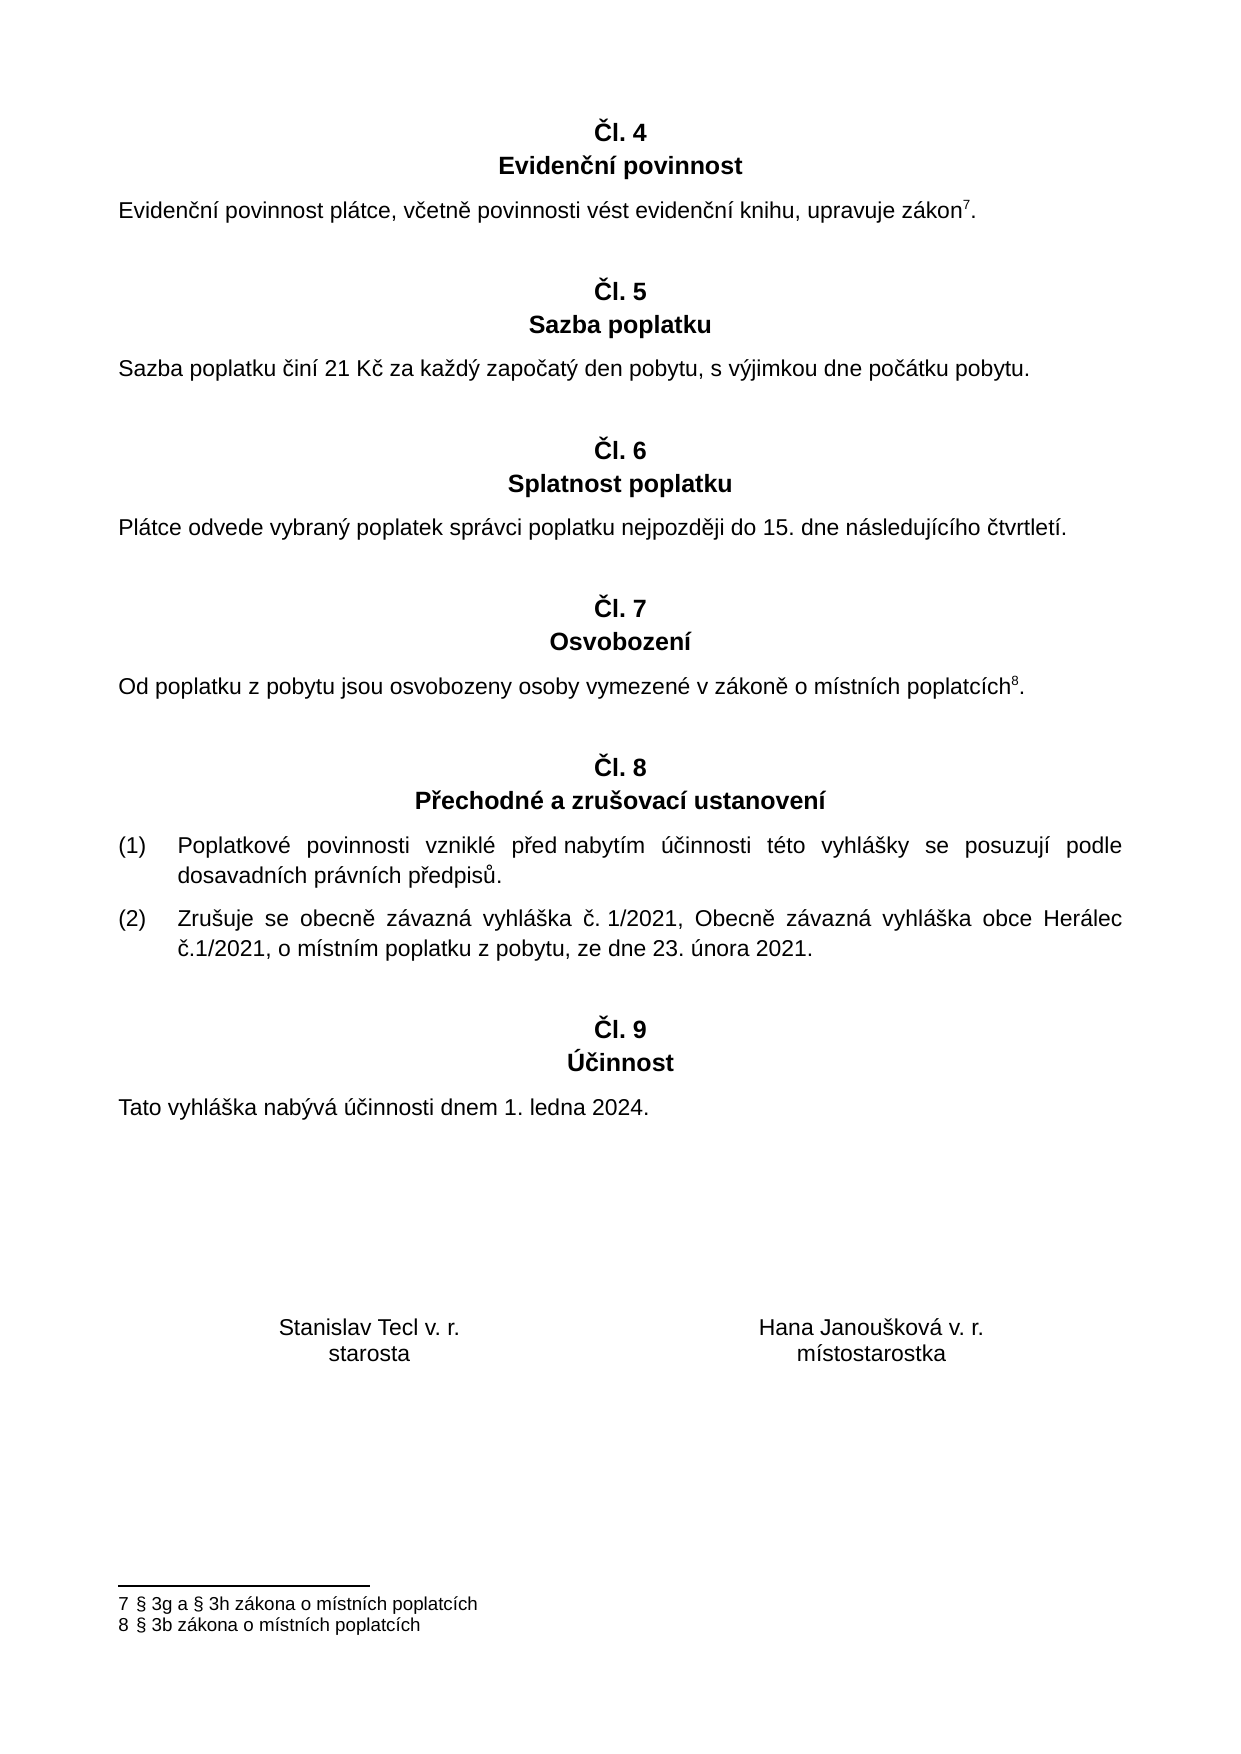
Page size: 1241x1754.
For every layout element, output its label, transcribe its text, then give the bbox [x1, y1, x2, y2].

text § 3b zákona o místních poplatcích [118, 1614, 1122, 1635]
subtitle Čl. 7 Osvobození [118, 594, 1122, 656]
table_cell [620, 1373, 1122, 1491]
table_header Hana Janoušková v. r. místostarostka [620, 1254, 1122, 1372]
subtitle Čl. 9 Účinnost [118, 1015, 1122, 1077]
table_cell [118, 1373, 620, 1491]
subtitle Čl. 4 Evidenční povinnost [118, 118, 1122, 180]
table_header Stanislav Tecl v. r. starosta [118, 1254, 620, 1372]
list Poplatkové povinnosti vzniklé před nabytím účinnosti této vyhlášky se posuzují podle dosavadních právních předpisů. [118, 832, 1122, 888]
text Od poplatku z pobytu jsou osvobozeny osoby vymezené v zákoně o místních poplatcích. [118, 673, 1122, 699]
text Tato vyhláška nabývá účinnosti dnem 1. ledna 2024. [118, 1093, 1122, 1120]
subtitle Čl. 6 Splatnost poplatku [118, 436, 1122, 497]
text Evidenční povinnost plátce, včetně povinnosti vést evidenční knihu, upravuje zákon. [118, 197, 1122, 223]
text Sazba poplatku činí 21 Kč za každý započatý den pobytu, s výjimkou dne počátku pobytu. [118, 355, 1122, 382]
subtitle Čl. 8 Přechodné a zrušovací ustanovení [118, 753, 1122, 815]
text § 3g a § 3h zákona o místních poplatcích [118, 1592, 1122, 1614]
subtitle Čl. 5 Sazba poplatku [118, 277, 1122, 339]
list Zrušuje se obecně závazná vyhláška č. 1/2021, Obecně závazná vyhláška obce Herálec č.1/2021, o místním poplatku z pobytu, ze dne 23. února 2021. [118, 904, 1122, 961]
text Plátce odvede vybraný poplatek správci poplatku nejpozději do 15. dne následujícího čtvrtletí. [118, 514, 1122, 541]
